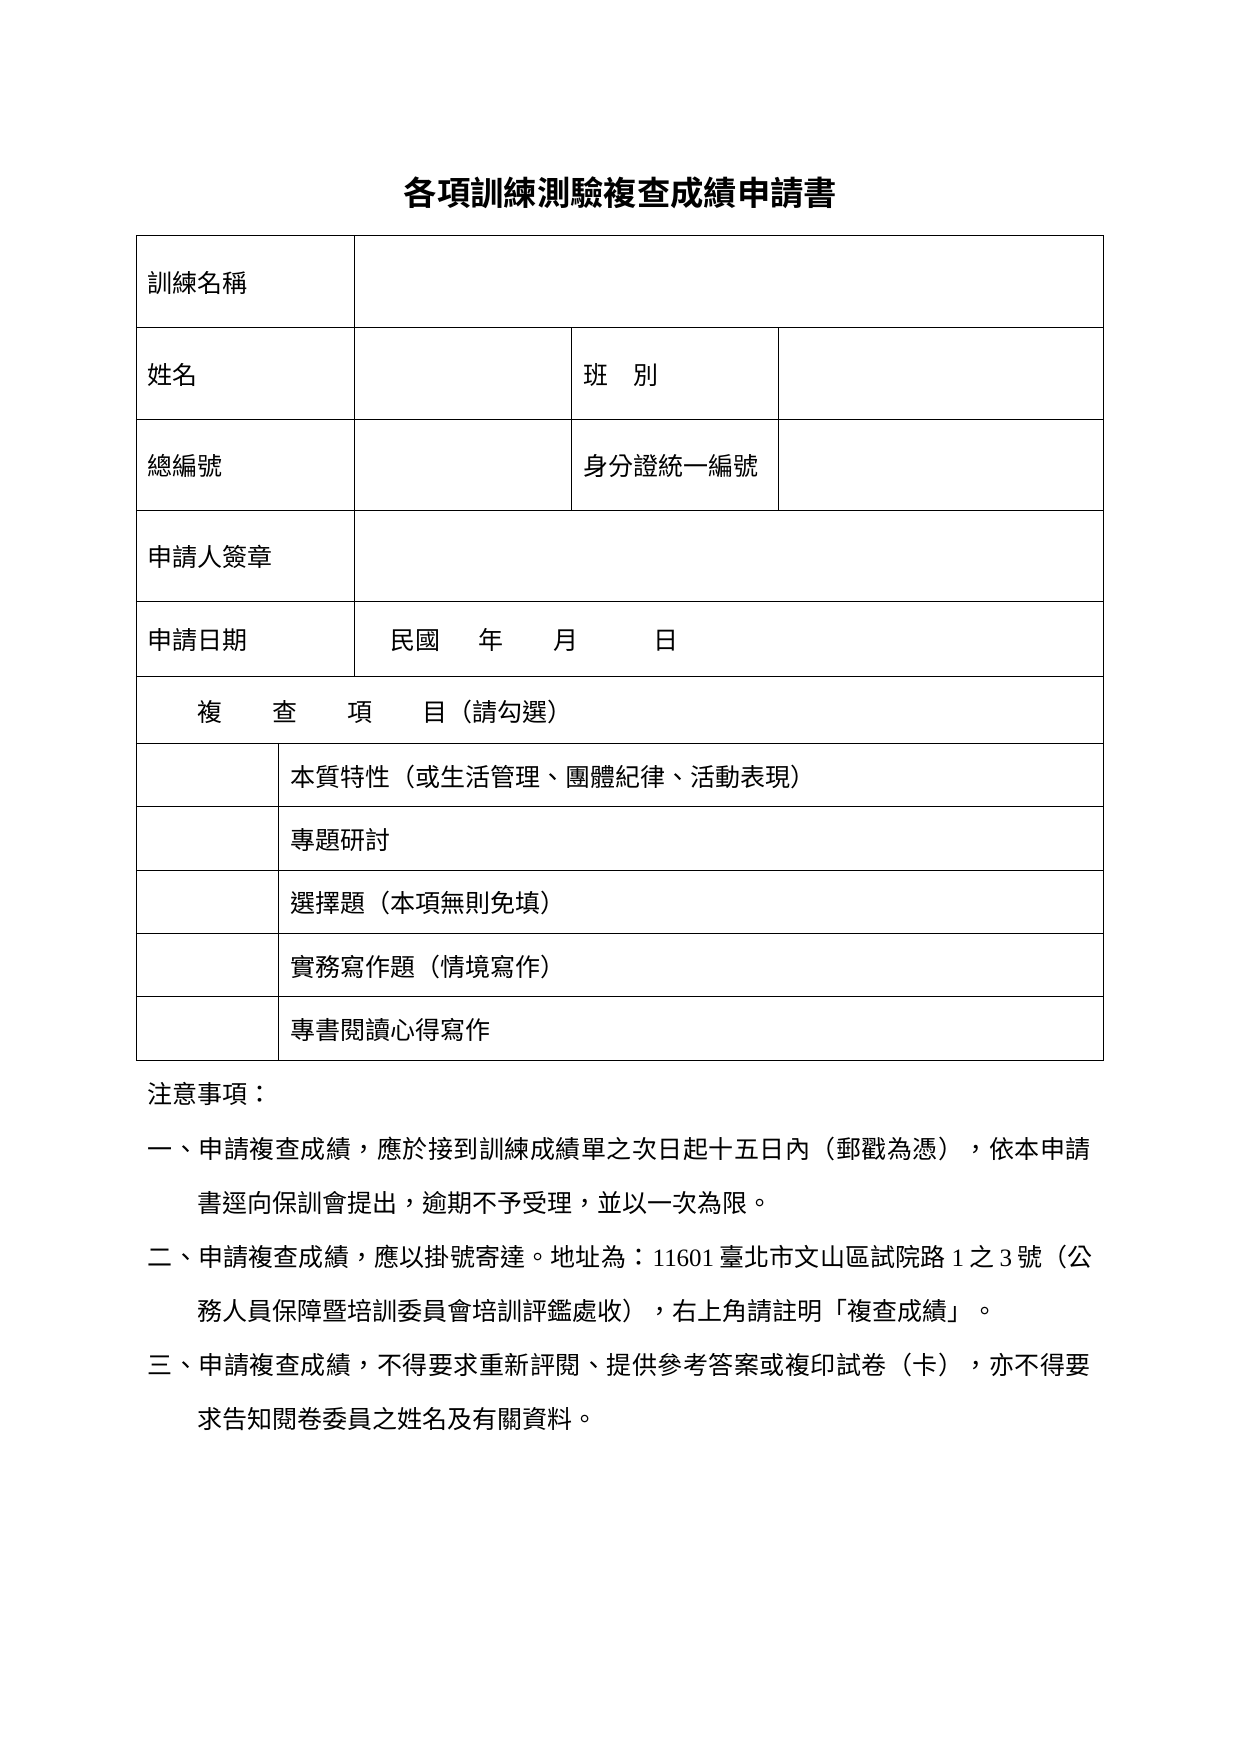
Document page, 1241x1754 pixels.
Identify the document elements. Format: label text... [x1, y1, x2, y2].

table_cell [137, 807, 278, 869]
table_cell [137, 934, 278, 996]
table_cell [355, 420, 571, 510]
table_cell [137, 744, 278, 806]
table_cell 複 查 項 目（請勾選） [137, 677, 1103, 743]
table_cell 總編號 [137, 420, 354, 510]
table_cell [137, 871, 278, 933]
table_cell [137, 997, 278, 1059]
table_cell 選擇題（本項無則免填） [279, 871, 1103, 933]
table_cell 姓名 [137, 328, 354, 419]
table_cell [355, 328, 571, 419]
table_cell 申請日期 [137, 602, 354, 676]
table_cell 申請人簽章 [137, 511, 354, 601]
text 各項訓練測驗複查成績申請書 [187, 158, 1053, 217]
table_cell [355, 511, 1103, 601]
table_cell 身分證統一編號 [572, 420, 778, 510]
table_header 訓練名稱 [137, 236, 354, 327]
table_cell [779, 420, 1103, 510]
table_cell 專題研討 [279, 807, 1103, 869]
table_cell 班 別 [572, 328, 778, 419]
table_cell 本質特性（或生活管理、團體紀律、活動表現） [279, 744, 1103, 806]
table_header [355, 236, 1103, 327]
table_cell 專書閱讀心得寫作 [279, 997, 1103, 1059]
table_cell 民國 年 月 日 [355, 602, 1103, 676]
table_cell 注意事項： 一、申請複查成績，應於接到訓練成績單之次日起十五日內（郵戳為憑），依本申請書逕向保訓會提出，逾期不予受理，並以一次為限。 二、申請複查成績，應以掛號寄達。地址為：11601臺北市文山區試院路1之3號（公務人員保障暨培訓委員會培訓評鑑處收），右上角請註明「複查成績」。 三、申請複查成績，不得要求重新評閱、提供參考答案或複印試卷（卡），亦不得要求告知閱卷委員之姓名及有關資料。 [136, 1061, 1104, 1440]
table_cell [779, 328, 1103, 419]
table_cell 實務寫作題（情境寫作） [279, 934, 1103, 996]
